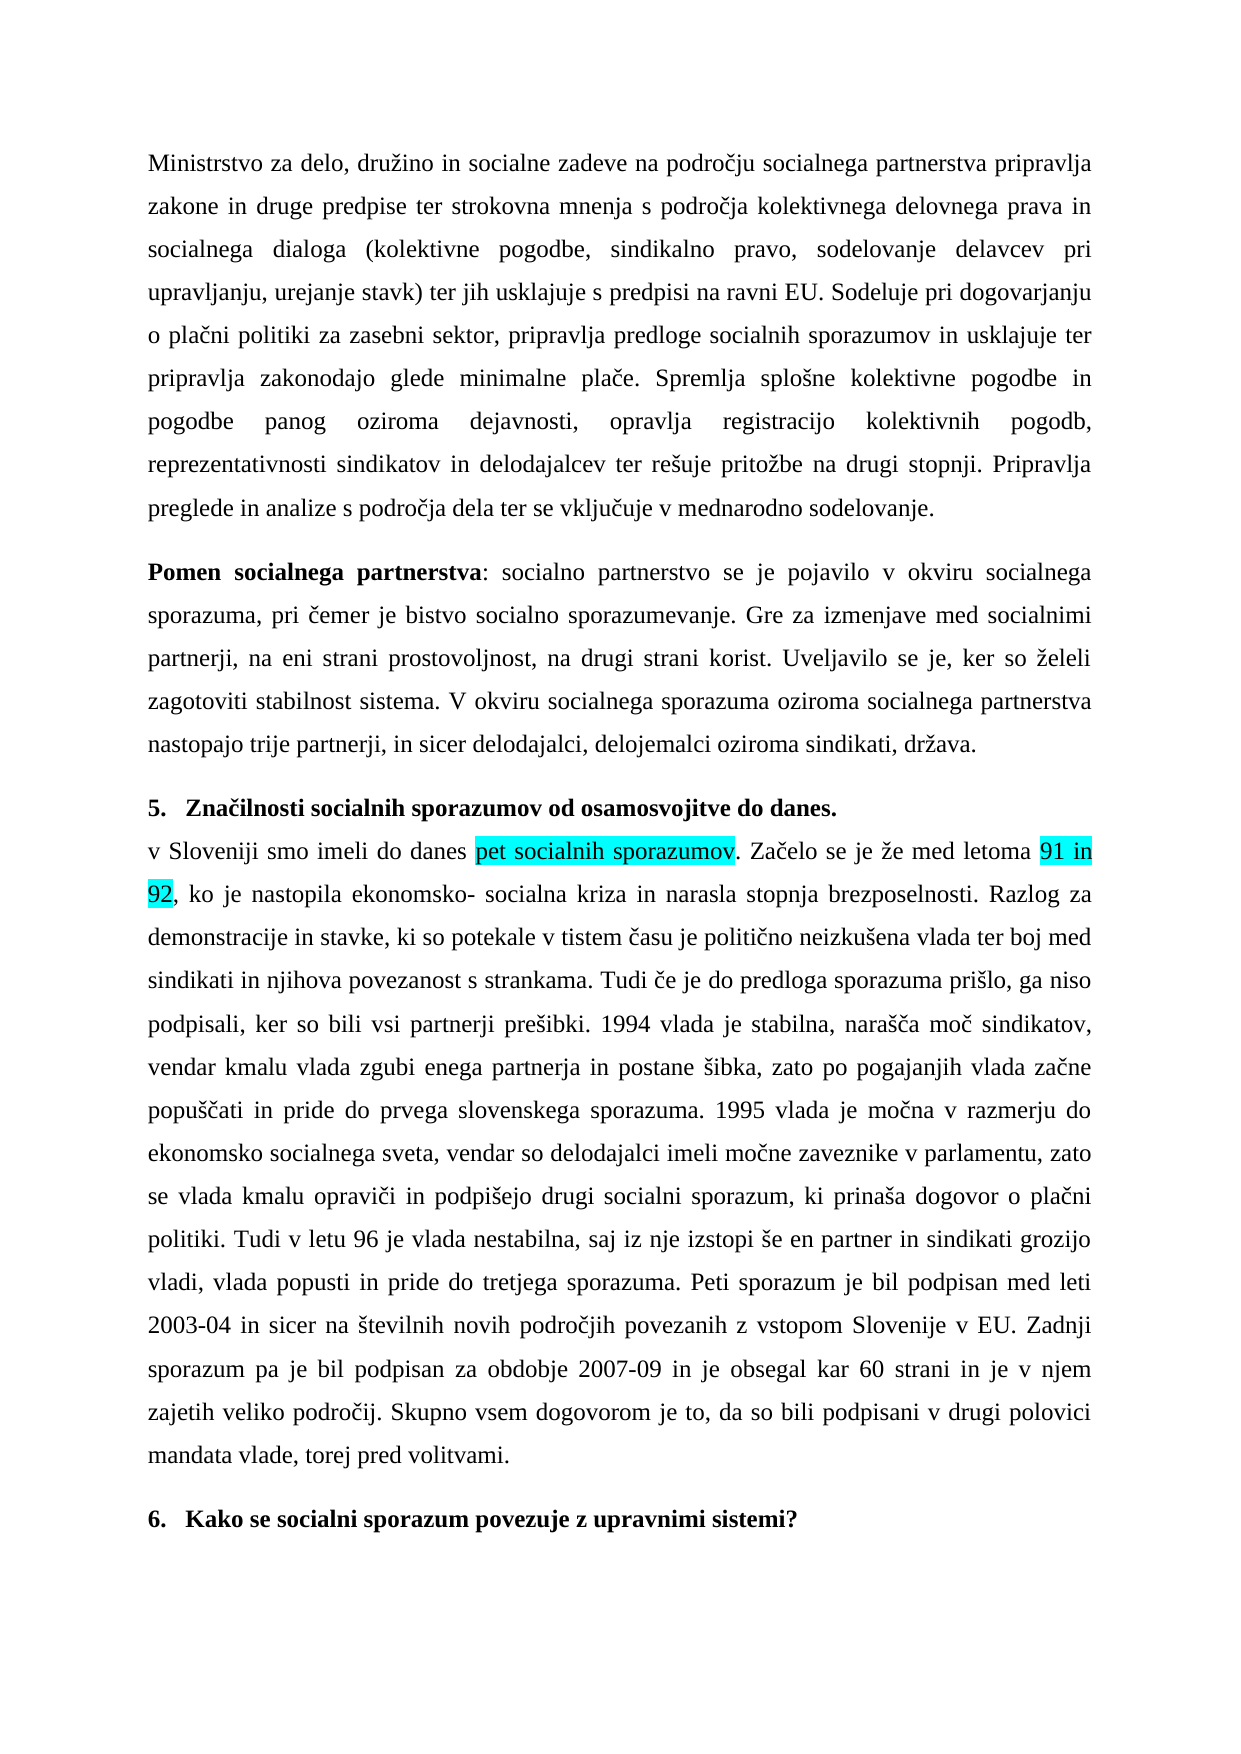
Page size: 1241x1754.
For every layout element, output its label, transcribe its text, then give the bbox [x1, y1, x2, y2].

list Kako se socialni sporazum povezuje z upravnimi sistemi? [148, 1504, 1093, 1533]
text Pomen socialnega partnerstva: socialno partnerstvo se je pojavilo v okviru socialnega sporazuma, pri čemer je bistvo socialno sporazumevanje. Gre za izmenjave med socialnimi partnerji, na eni strani prostovoljnost, na drugi strani korist. Uveljavilo se je, ker so želeli zagotoviti stabilnost sistema. V okviru socialnega sporazuma oziroma socialnega partnerstva nastopajo trije partnerji, in sicer delodajalci, delojemalci oziroma sindikati, država. [148, 557, 1093, 758]
list Značilnosti socialnih sporazumov od osamosvojitve do danes. [148, 793, 1093, 822]
text v Sloveniji smo imeli do danes pet socialnih sporazumov. Začelo se je že med letoma 91 in 92, ko je nastopila ekonomsko- socialna kriza in narasla stopnja brezposelnosti. Razlog za demonstracije in stavke, ki so potekale v tistem času je politično neizkušena vlada ter boj med sindikati in njihova povezanost s strankama. Tudi če je do predloga sporazuma prišlo, ga niso podpisali, ker so bili vsi partnerji prešibki. 1994 vlada je stabilna, narašča moč sindikatov, vendar kmalu vlada zgubi enega partnerja in postane šibka, zato po pogajanjih vlada začne popuščati in pride do prvega slovenskega sporazuma. 1995 vlada je močna v razmerju do ekonomsko socialnega sveta, vendar so delodajalci imeli močne zaveznike v parlamentu, zato se vlada kmalu opraviči in podpišejo drugi socialni sporazum, ki prinaša dogovor o plačni politiki. Tudi v letu 96 je vlada nestabilna, saj iz nje izstopi še en partner in sindikati grozijo vladi, vlada popusti in pride do tretjega sporazuma. Peti sporazum je bil podpisan med leti 2003-04 in sicer na številnih novih področjih povezanih z vstopom Slovenije v EU. Zadnji sporazum pa je bil podpisan za obdobje 2007-09 in je obsegal kar 60 strani in je v njem zajetih veliko področij. Skupno vsem dogovorom je to, da so bili podpisani v drugi polovici mandata vlade, torej pred volitvami. [148, 836, 1093, 1469]
text Ministrstvo za delo, družino in socialne zadeve na področju socialnega partnerstva pripravlja zakone in druge predpise ter strokovna mnenja s področja kolektivnega delovnega prava in socialnega dialoga (kolektivne pogodbe, sindikalno pravo, sodelovanje delavcev pri upravljanju, urejanje stavk) ter jih usklajuje s predpisi na ravni EU. Sodeluje pri dogovarjanju o plačni politiki za zasebni sektor, pripravlja predloge socialnih sporazumov in usklajuje ter pripravlja zakonodajo glede minimalne plače. Spremlja splošne kolektivne pogodbe in pogodbe panog oziroma dejavnosti, opravlja registracijo kolektivnih pogodb, reprezentativnosti sindikatov in delodajalcev ter rešuje pritožbe na drugi stopnji. Pripravlja preglede in analize s področja dela ter se vključuje v mednarodno sodelovanje. [148, 148, 1093, 521]
